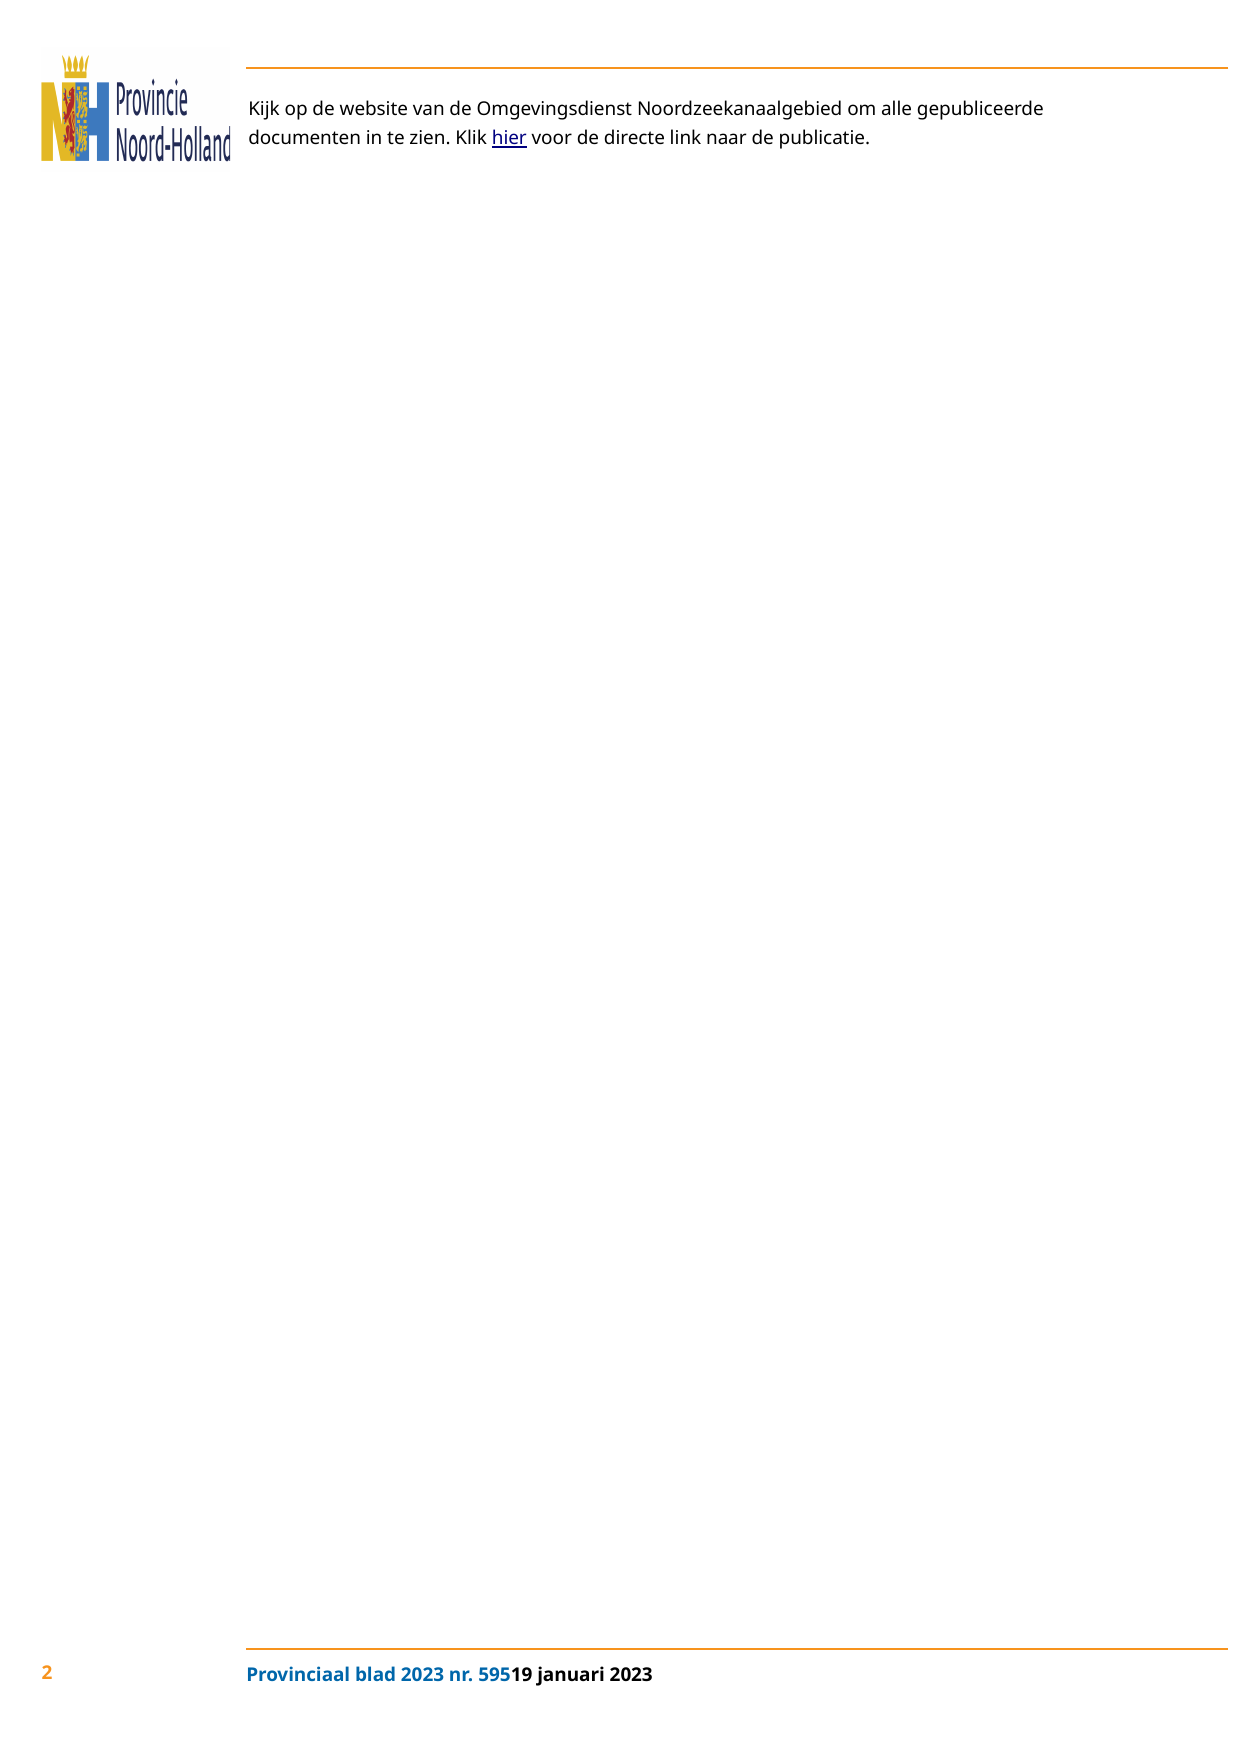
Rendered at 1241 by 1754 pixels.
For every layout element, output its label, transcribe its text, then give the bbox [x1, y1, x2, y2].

text Kijk op de website van de Omgevingsdienst Noordzeekanaalgebied om alle gepubliceerde documenten in te zien. Klik hier voor de directe link naar de publicatie. [248, 95, 1152, 150]
picture [41, 47, 231, 172]
